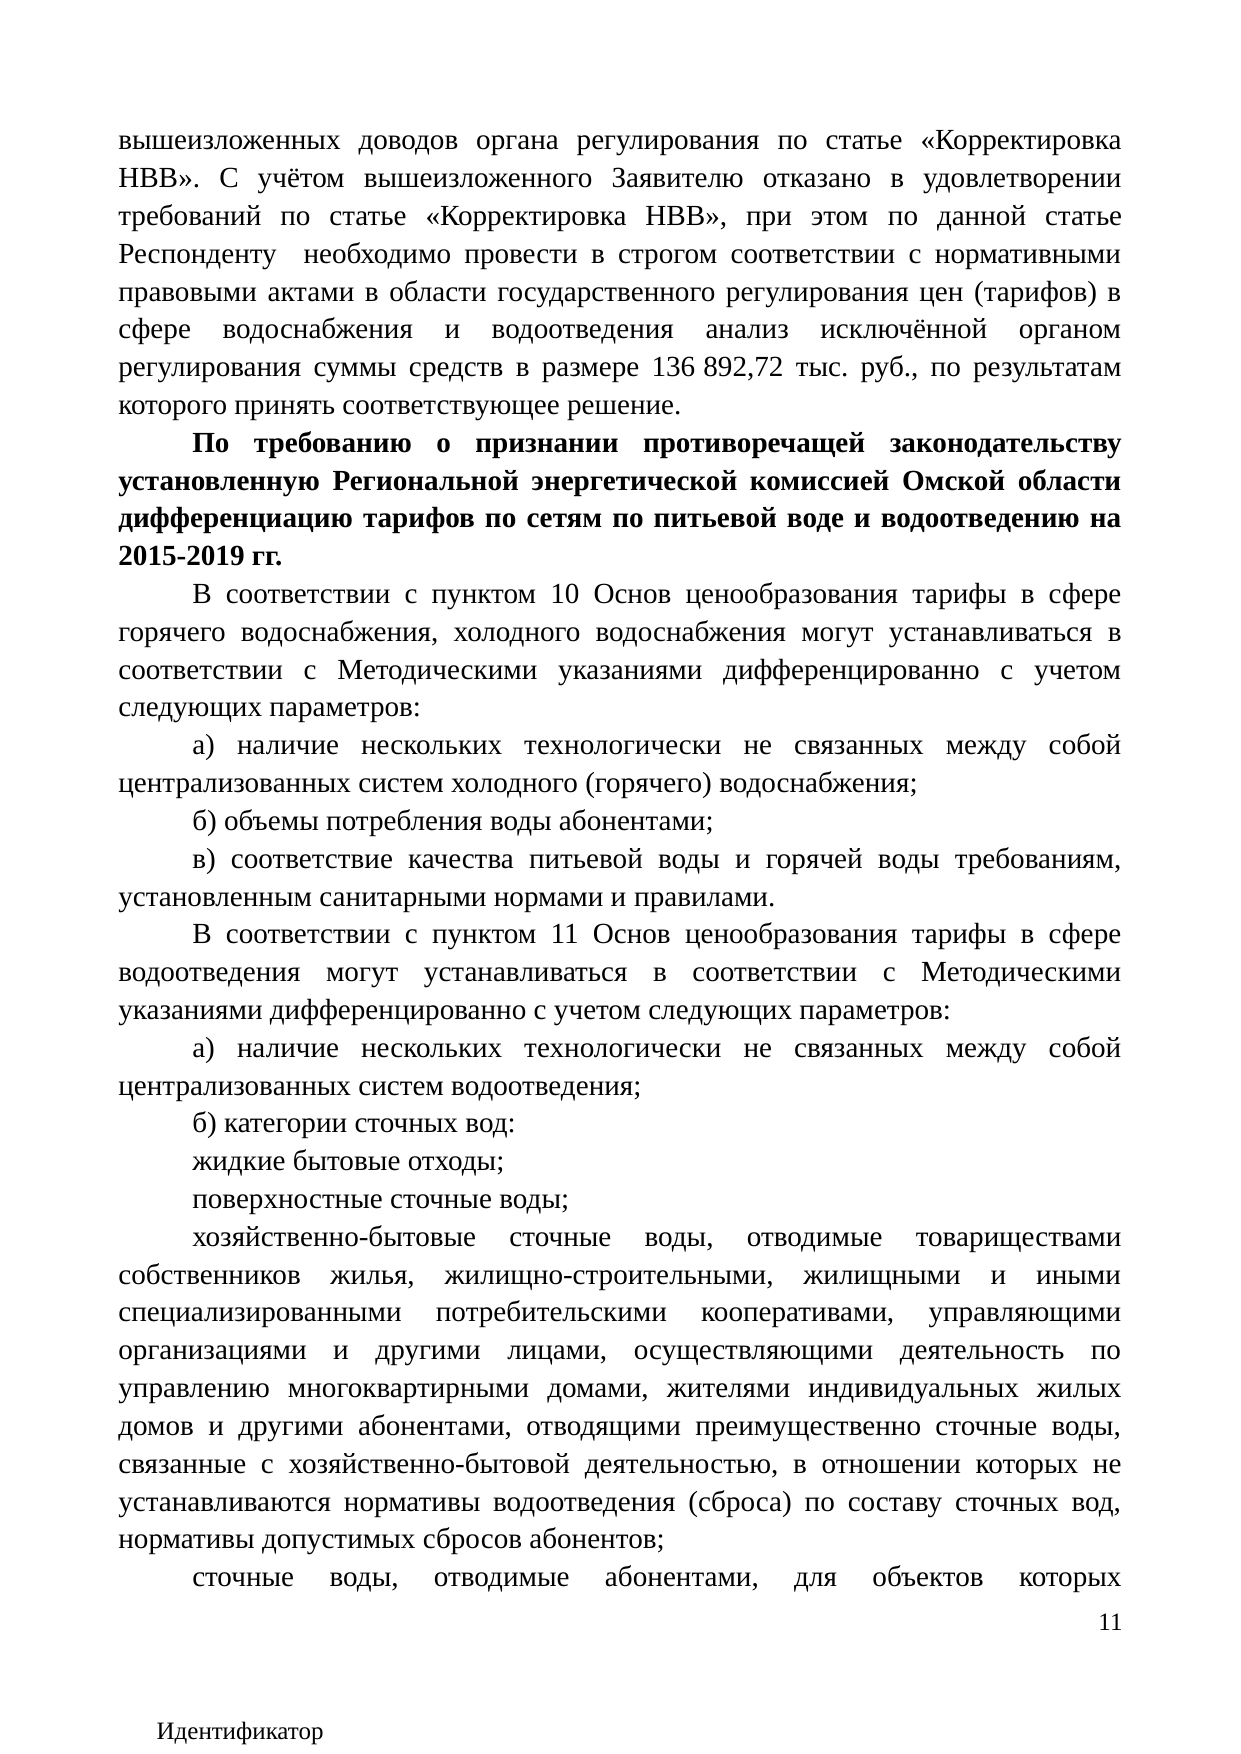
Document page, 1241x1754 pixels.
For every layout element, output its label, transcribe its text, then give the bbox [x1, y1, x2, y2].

text жидкие бытовые отходы; [118, 1139, 1122, 1177]
text поверхностные сточные воды; [118, 1177, 1122, 1215]
text По требованию о признании противоречащей законодательству установленную Региональной энергетической комиссией Омской области дифференциацию тарифов по сетям по питьевой воде и водоотведению на 2015-2019 гг. [118, 421, 1122, 572]
text а) наличие нескольких технологически не связанных между собой централизованных систем холодного (горячего) водоснабжения; [118, 723, 1122, 799]
text В соответствии с пунктом 11 Основ ценообразования тарифы в сфере водоотведения могут устанавливаться в соответствии с Методическими указаниями дифференцированно с учетом следующих параметров: [118, 912, 1122, 1026]
text а) наличие нескольких технологически не связанных между собой централизованных систем водоотведения; [118, 1026, 1122, 1101]
text хозяйственно-бытовые сточные воды, отводимые товариществами собственников жилья, жилищно-строительными, жилищными и иными специализированными потребительскими кооперативами, управляющими организациями и другими лицами, осуществляющими деятельность по управлению многоквартирными домами, жителями индивидуальных жилых домов и другими абонентами, отводящими преимущественно сточные воды, связанные с хозяйственно-бытовой деятельностью, в отношении которых не устанавливаются нормативы водоотведения (сброса) по составу сточных вод, нормативы допустимых сбросов абонентов; [118, 1215, 1122, 1555]
text вышеизложенных доводов органа регулирования по статье «Корректировка НВВ». С учётом вышеизложенного Заявителю отказано в удовлетворении требований по статье «Корректировка НВВ», при этом по данной статье Респонденту необходимо провести в строгом соответствии с нормативными правовыми актами в области государственного регулирования цен (тарифов) в сфере водоснабжения и водоотведения анализ исключённой органом регулирования суммы средств в размере 136 892,72 тыс. руб., по результатам которого принять соответствующее решение. [118, 118, 1122, 421]
text б) категории сточных вод: [118, 1101, 1122, 1139]
text В соответствии с пунктом 10 Основ ценообразования тарифы в сфере горячего водоснабжения, холодного водоснабжения могут устанавливаться в соответствии с Методическими указаниями дифференцированно с учетом следующих параметров: [118, 572, 1122, 723]
text сточные воды, отводимые абонентами, для объектов которых [118, 1555, 1122, 1593]
text б) объемы потребления воды абонентами; [118, 799, 1122, 837]
text в) соответствие качества питьевой воды и горячей воды требованиям, установленным санитарными нормами и правилами. [118, 837, 1122, 912]
